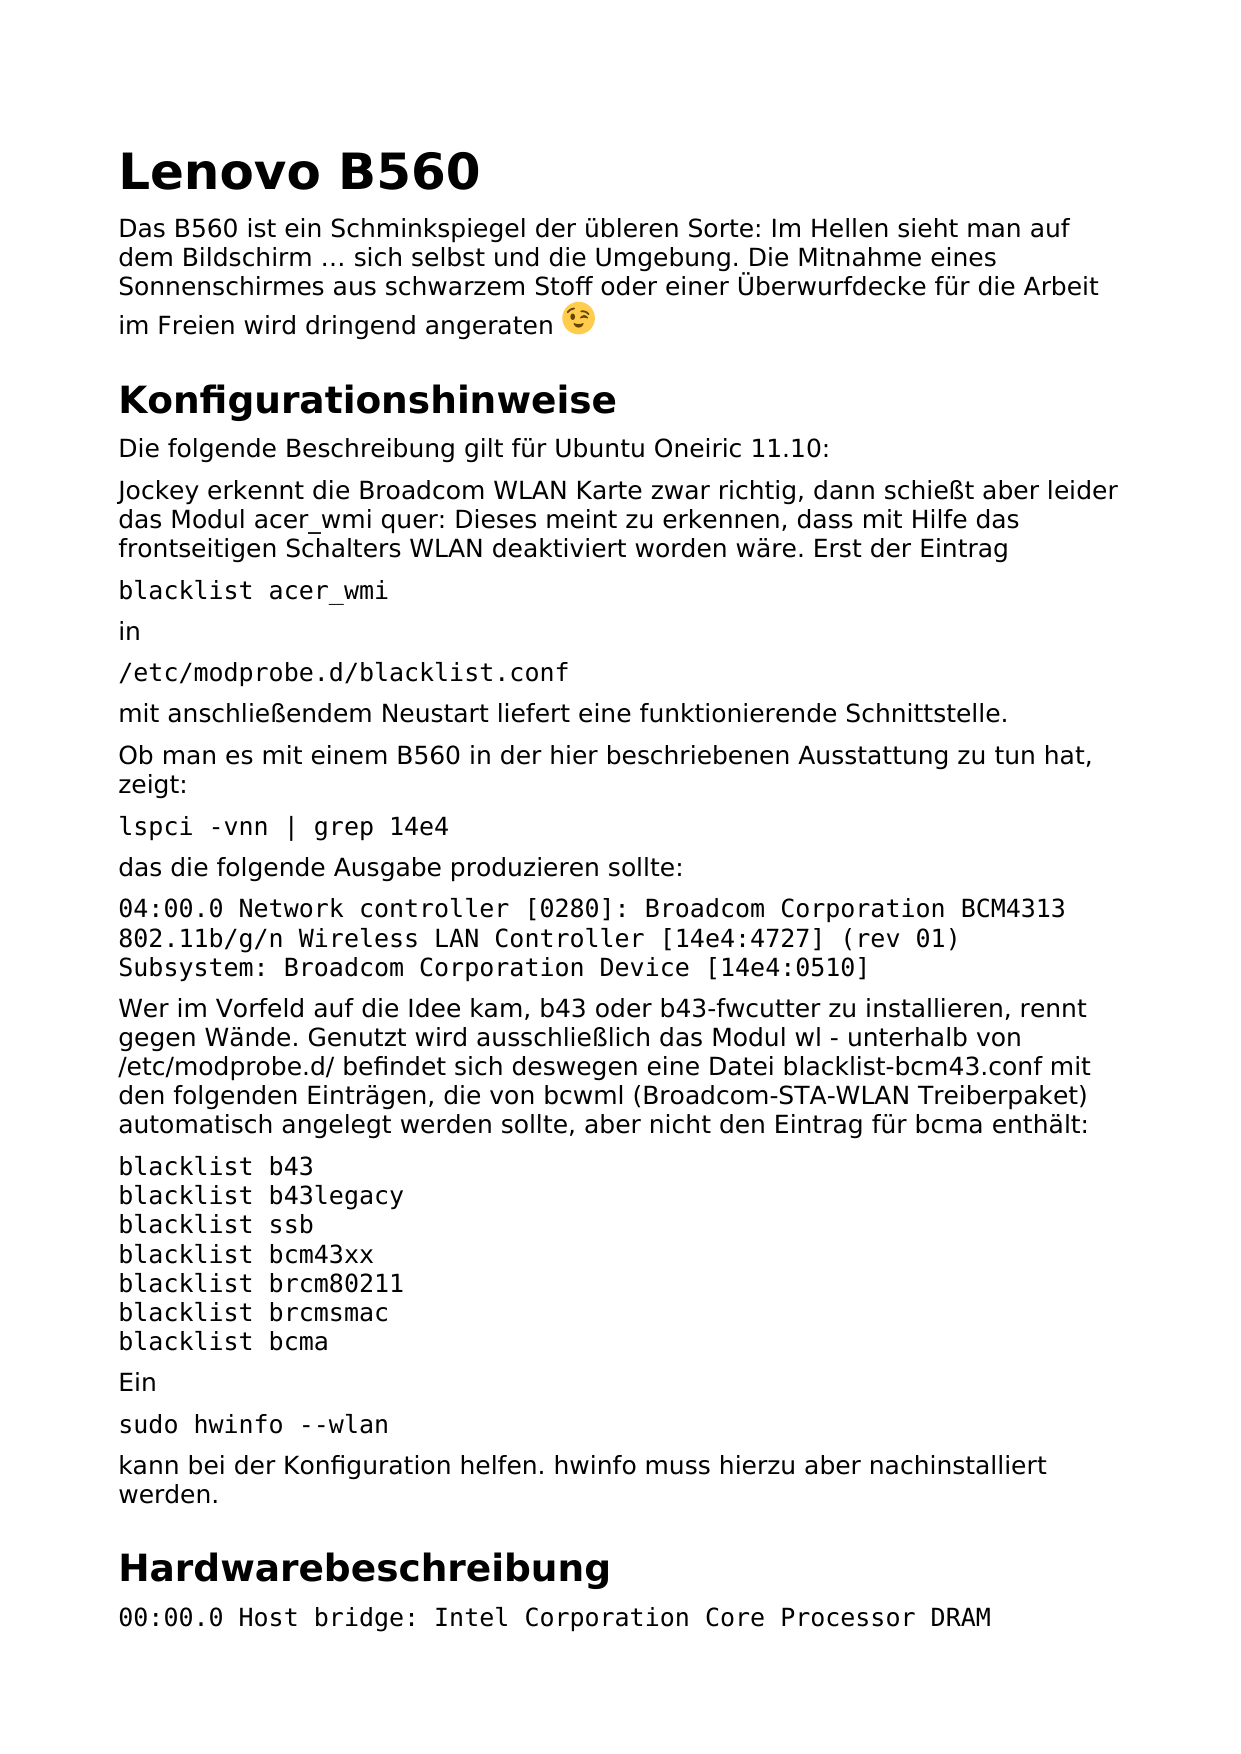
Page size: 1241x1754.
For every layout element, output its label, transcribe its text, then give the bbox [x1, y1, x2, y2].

text /etc/modprobe.d/blacklist.conf [118, 659, 1122, 688]
text das die folgende Ausgabe produzieren sollte: [118, 853, 1122, 882]
text Wer im Vorfeld auf die Idee kam, b43 oder b43-fwcutter zu installieren, rennt gegen Wände. Genutzt wird ausschließlich das Modul wl - unterhalb von /etc/modprobe.d/ befindet sich deswegen eine Datei blacklist-bcm43.conf mit den folgenden Einträgen, die von bcwml (Broadcom-STA-WLAN Treiberpaket) automatisch angelegt werden sollte, aber nicht den Eintrag für bcma enthält: [118, 994, 1122, 1140]
text Jockey erkennt die Broadcom WLAN Karte zwar richtig, dann schießt aber leider das Modul acer_wmi quer: Dieses meint zu erkennen, dass mit Hilfe das frontseitigen Schalters WLAN deaktiviert worden wäre. Erst der Eintrag [118, 476, 1122, 563]
text in [118, 617, 1122, 646]
text kann bei der Konfiguration helfen. hwinfo muss hierzu aber nachinstalliert werden. [118, 1451, 1122, 1509]
text 00:00.0 Host bridge: Intel Corporation Core Processor DRAM [118, 1603, 1122, 1632]
text Ob man es mit einem B560 in der hier beschriebenen Ausstattung zu tun hat, zeigt: [118, 741, 1122, 799]
text Das B560 ist ein Schminkspiegel der übleren Sorte: Im Hellen sieht man auf dem Bildschirm … sich selbst und die Umgebung. Die Mitnahme eines Sonnenschirmes aus schwarzem Stoff oder einer Überwurfdecke für die Arbeit im Freien wird dringend angeraten [118, 214, 1122, 341]
text lspci -vnn | grep 14e4 [118, 812, 1122, 841]
text blacklist acer_wmi [118, 576, 1122, 605]
text 04:00.0 Network controller [0280]: Broadcom Corporation BCM4313 802.11b/g/n Wireless LAN Controller [14e4:4727] (rev 01) Subsystem: Broadcom Corporation Device [14e4:0510] [118, 895, 1122, 982]
text Die folgende Beschreibung gilt für Ubuntu Oneiric 11.10: [118, 434, 1122, 463]
subtitle Konfigurationshinweise [118, 378, 1122, 422]
text Ein [118, 1368, 1122, 1397]
text blacklist b43 blacklist b43legacy blacklist ssb blacklist bcm43xx blacklist brcm80211 blacklist brcmsmac blacklist bcma [118, 1152, 1122, 1356]
subtitle Lenovo B560 [118, 143, 1122, 201]
text mit anschließendem Neustart liefert eine funktionierende Schnittstelle. [118, 699, 1122, 729]
text sudo hwinfo --wlan [118, 1410, 1122, 1439]
subtitle Hardwarebeschreibung [118, 1547, 1122, 1590]
